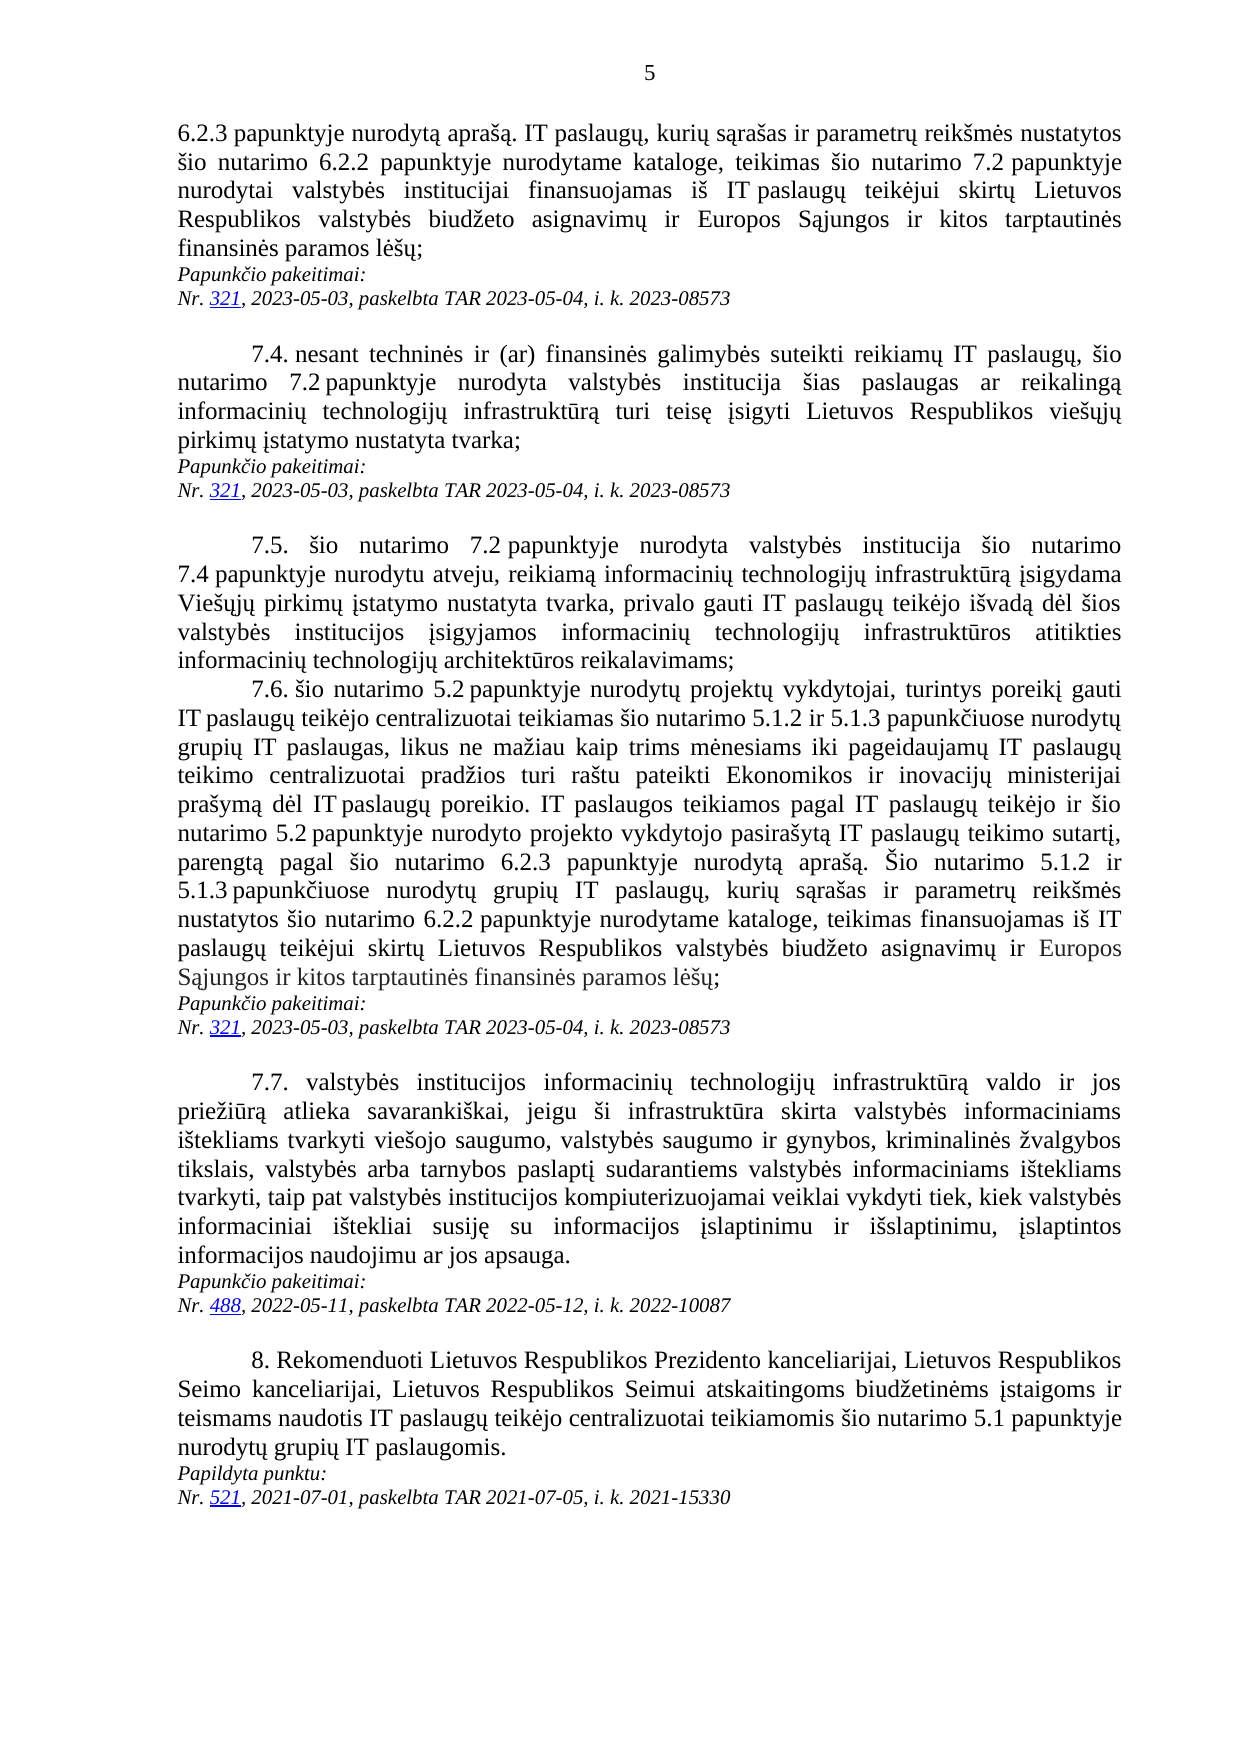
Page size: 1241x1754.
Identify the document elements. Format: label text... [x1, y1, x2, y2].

text Nr. 488, 2022-05-11, paskelbta TAR 2022-05-12, i. k. 2022-10087 [177, 1293, 1122, 1317]
text Nr. 321, 2023-05-03, paskelbta TAR 2023-05-04, i. k. 2023-08573 [177, 1015, 1122, 1039]
text Papunkčio pakeitimai: [177, 262, 1122, 286]
text 7.5. šio nutarimo 7.2 papunktyje nurodyta valstybės institucija šio nutarimo 7.4 papunktyje nurodytu atveju, reikiamą informacinių technologijų infrastruktūrą įsigydama Viešųjų pirkimų įstatymo nustatyta tvarka, privalo gauti IT paslaugų teikėjo išvadą dėl šios valstybės institucijos įsigyjamos informacinių technologijų infrastruktūros atitikties informacinių technologijų architektūros reikalavimams; [177, 531, 1122, 674]
text Nr. 321, 2023-05-03, paskelbta TAR 2023-05-04, i. k. 2023-08573 [177, 286, 1122, 310]
text Nr. 521, 2021-07-01, paskelbta TAR 2021-07-05, i. k. 2021-15330 [177, 1485, 1122, 1509]
text Papunkčio pakeitimai: [177, 991, 1122, 1015]
text Papildyta punktu: [177, 1461, 1122, 1485]
text Papunkčio pakeitimai: [177, 1269, 1122, 1293]
text 7.7. valstybės institucijos informacinių technologijų infrastruktūrą valdo ir jos priežiūrą atlieka savarankiškai, jeigu ši infrastruktūra skirta valstybės informaciniams ištekliams tvarkyti viešojo saugumo, valstybės saugumo ir gynybos, kriminalinės žvalgybos tikslais, valstybės arba tarnybos paslaptį sudarantiems valstybės informaciniams ištekliams tvarkyti, taip pat valstybės institucijos kompiuterizuojamai veiklai vykdyti tiek, kiek valstybės informaciniai ištekliai susiję su informacijos įslaptinimu ir išslaptinimu, įslaptintos informacijos naudojimu ar jos apsauga. [177, 1067, 1122, 1269]
text 7.4. nesant techninės ir (ar) finansinės galimybės suteikti reikiamų IT paslaugų, šio nutarimo 7.2 papunktyje nurodyta valstybės institucija šias paslaugas ar reikalingą informacinių technologijų infrastruktūrą turi teisę įsigyti Lietuvos Respublikos viešųjų pirkimų įstatymo nustatyta tvarka; [177, 339, 1122, 454]
text 7.6. šio nutarimo 5.2 papunktyje nurodytų projektų vykdytojai, turintys poreikį gauti IT paslaugų teikėjo centralizuotai teikiamas šio nutarimo 5.1.2 ir 5.1.3 papunkčiuose nurodytų grupių IT paslaugas, likus ne mažiau kaip trims mėnesiams iki pageidaujamų IT paslaugų teikimo centralizuotai pradžios turi raštu pateikti Ekonomikos ir inovacijų ministerijai prašymą dėl IT paslaugų poreikio. IT paslaugos teikiamos pagal IT paslaugų teikėjo ir šio nutarimo 5.2 papunktyje nurodyto projekto vykdytojo pasirašytą IT paslaugų teikimo sutartį, parengtą pagal šio nutarimo 6.2.3 papunktyje nurodytą aprašą. Šio nutarimo 5.1.2 ir 5.1.3 papunkčiuose nurodytų grupių IT paslaugų, kurių sąrašas ir parametrų reikšmės nustatytos šio nutarimo 6.2.2 papunktyje nurodytame kataloge, teikimas finansuojamas iš IT paslaugų teikėjui skirtų Lietuvos Respublikos valstybės biudžeto asignavimų ir Europos Sąjungos ir kitos tarptautinės finansinės paramos lėšų; [177, 674, 1122, 991]
text 6.2.3 papunktyje nurodytą aprašą. IT paslaugų, kurių sąrašas ir parametrų reikšmės nustatytos šio nutarimo 6.2.2 papunktyje nurodytame kataloge, teikimas šio nutarimo 7.2 papunktyje nurodytai valstybės institucijai finansuojamas iš IT paslaugų teikėjui skirtų Lietuvos Respublikos valstybės biudžeto asignavimų ir Europos Sąjungos ir kitos tarptautinės finansinės paramos lėšų; [177, 118, 1122, 262]
text 8. Rekomenduoti Lietuvos Respublikos Prezidento kanceliarijai, Lietuvos Respublikos Seimo kanceliarijai, Lietuvos Respublikos Seimui atskaitingoms biudžetinėms įstaigoms ir teismams naudotis IT paslaugų teikėjo centralizuotai teikiamomis šio nutarimo 5.1 papunktyje nurodytų grupių IT paslaugomis. [177, 1346, 1122, 1461]
text Papunkčio pakeitimai: [177, 454, 1122, 478]
text Nr. 321, 2023-05-03, paskelbta TAR 2023-05-04, i. k. 2023-08573 [177, 478, 1122, 502]
